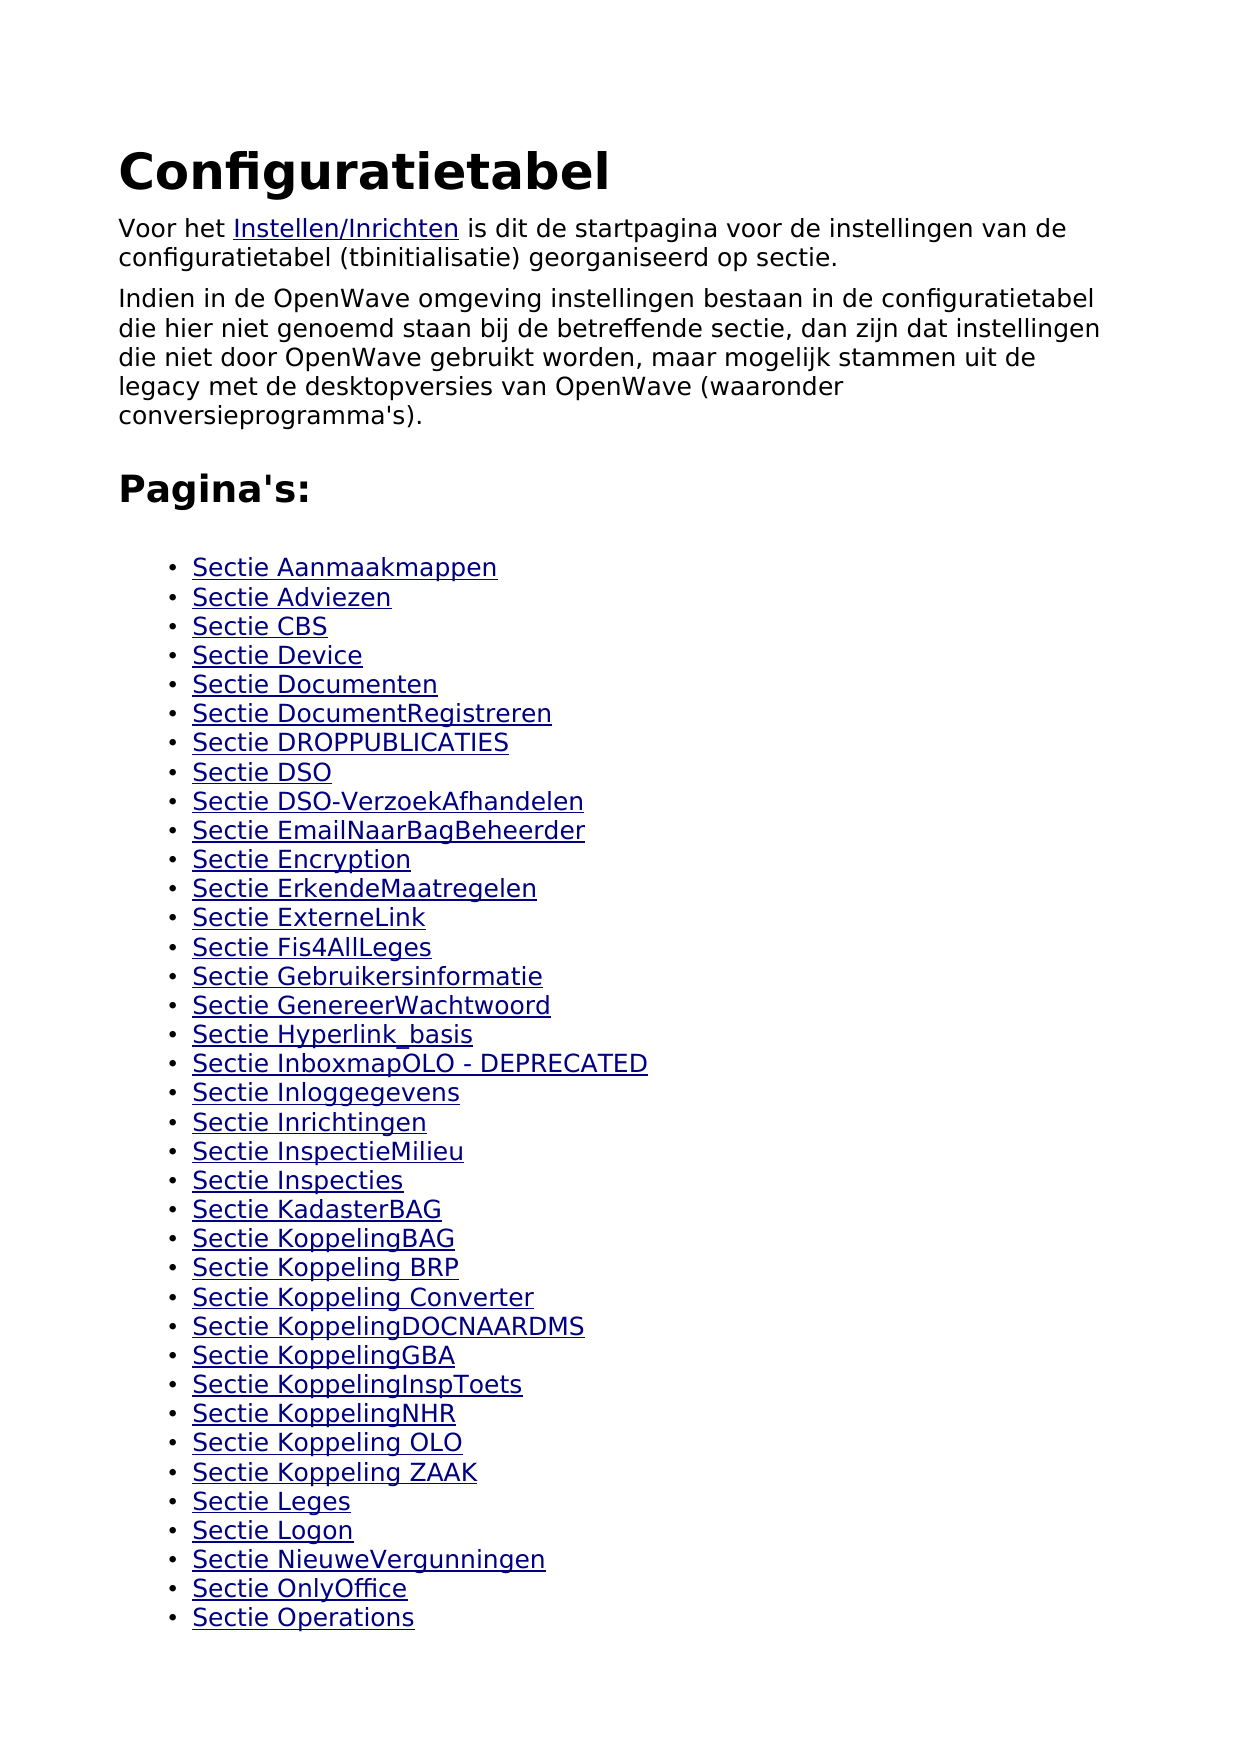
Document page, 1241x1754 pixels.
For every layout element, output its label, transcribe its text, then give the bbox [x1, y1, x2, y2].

list Sectie ErkendeMaatregelen [177, 874, 1122, 904]
list Sectie DROPPUBLICATIES [177, 729, 1122, 758]
list Sectie KoppelingNHR [177, 1399, 1122, 1429]
list Sectie InboxmapOLO - DEPRECATED [177, 1049, 1122, 1079]
list Sectie DSO-VerzoekAfhandelen [177, 787, 1122, 816]
list Sectie Inloggegevens [177, 1079, 1122, 1108]
list Sectie Hyperlink_basis [177, 1020, 1122, 1049]
list Sectie CBS [177, 612, 1122, 641]
list Sectie Aanmaakmappen [177, 554, 1122, 583]
list Sectie Koppeling BRP [177, 1254, 1122, 1283]
list Sectie Encryption [177, 845, 1122, 874]
list Sectie KoppelingInspToets [177, 1370, 1122, 1399]
subtitle Configuratietabel [118, 143, 1122, 201]
list Sectie KoppelingGBA [177, 1341, 1122, 1370]
list Sectie KoppelingDOCNAARDMS [177, 1312, 1122, 1341]
list Sectie Koppeling OLO [177, 1429, 1122, 1458]
list Sectie Documenten [177, 670, 1122, 699]
list Sectie Inrichtingen [177, 1108, 1122, 1137]
list Sectie GenereerWachtwoord [177, 991, 1122, 1020]
text Voor het Instellen/Inrichten is dit de startpagina voor de instellingen van de configuratietabel (tbinitialisatie) georganiseerd op sectie. [118, 214, 1122, 272]
list Sectie DSO [177, 758, 1122, 787]
text Indien in de OpenWave omgeving instellingen bestaan in de configuratietabel die hier niet genoemd staan bij de betreffende sectie, dan zijn dat instellingen die niet door OpenWave gebruikt worden, maar mogelijk stammen uit de legacy met de desktopversies van OpenWave (waaronder conversieprogramma's). [118, 285, 1122, 431]
list Sectie NieuweVergunningen [177, 1545, 1122, 1574]
list Sectie Logon [177, 1516, 1122, 1545]
subtitle Pagina's: [118, 468, 1122, 512]
list Sectie Fis4AllLeges [177, 933, 1122, 962]
list Sectie InspectieMilieu [177, 1137, 1122, 1166]
list Sectie Inspecties [177, 1166, 1122, 1195]
list Sectie Leges [177, 1487, 1122, 1516]
list Sectie Koppeling Converter [177, 1283, 1122, 1312]
list Sectie KoppelingBAG [177, 1224, 1122, 1254]
list Sectie DocumentRegistreren [177, 699, 1122, 729]
list Sectie Adviezen [177, 583, 1122, 612]
list Sectie Device [177, 641, 1122, 670]
list Sectie Gebruikersinformatie [177, 962, 1122, 991]
list Sectie EmailNaarBagBeheerder [177, 816, 1122, 845]
list Sectie Operations [177, 1604, 1122, 1633]
list Sectie Koppeling ZAAK [177, 1458, 1122, 1487]
list Sectie OnlyOffice [177, 1574, 1122, 1604]
list Sectie KadasterBAG [177, 1195, 1122, 1224]
list Sectie ExterneLink [177, 904, 1122, 933]
